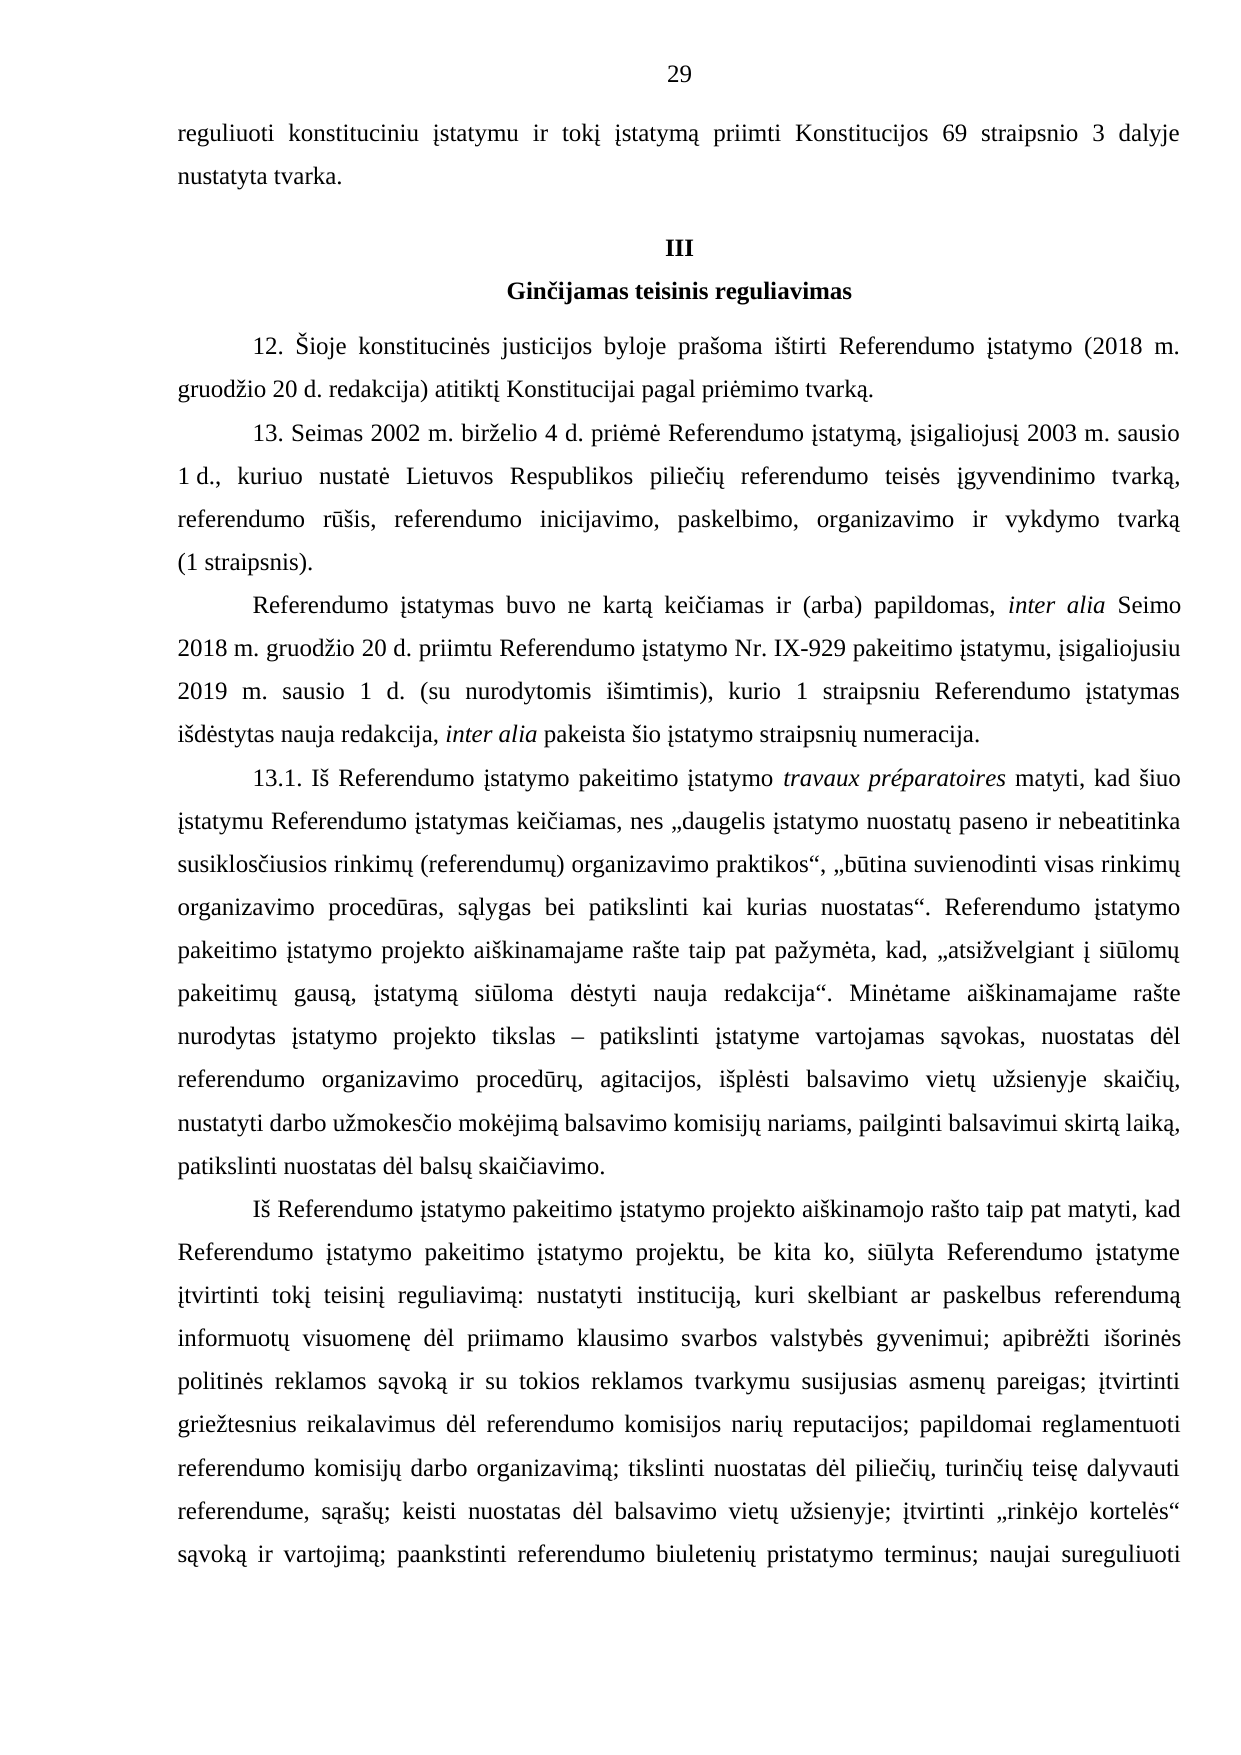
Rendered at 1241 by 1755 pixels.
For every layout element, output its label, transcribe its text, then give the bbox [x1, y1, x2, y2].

text Iš Referendumo įstatymo pakeitimo įstatymo projekto aiškinamojo rašto taip pat matyti, kad Referendumo įstatymo pakeitimo įstatymo projektu, be kita ko, siūlyta Referendumo įstatyme įtvirtinti tokį teisinį reguliavimą: nustatyti instituciją, kuri skelbiant ar paskelbus referendumą informuotų visuomenę dėl priimamo klausimo svarbos valstybės gyvenimui; apibrėžti išorinės politinės reklamos sąvoką ir su tokios reklamos tvarkymu susijusias asmenų pareigas; įtvirtinti griežtesnius reikalavimus dėl referendumo komisijos narių reputacijos; papildomai reglamentuoti referendumo komisijų darbo organizavimą; tikslinti nuostatas dėl piliečių, turinčių teisę dalyvauti referendume, sąrašų; keisti nuostatas dėl balsavimo vietų užsienyje; įtvirtinti „rinkėjo kortelės“ sąvoką ir vartojimą; paankstinti referendumo biuletenių pristatymo terminus; naujai sureguliuoti [177, 1194, 1181, 1568]
text Ginčijamas teisinis reguliavimas [177, 276, 1181, 305]
text 13. Seimas 2002 m. birželio 4 d. priėmė Referendumo įstatymą, įsigaliojusį 2003 m. sausio 1 d., kuriuo nustatė Lietuvos Respublikos piliečių referendumo teisės įgyvendinimo tvarką, referendumo rūšis, referendumo inicijavimo, paskelbimo, organizavimo ir vykdymo tvarką (1 straipsnis). [177, 418, 1181, 576]
text 13.1. Iš Referendumo įstatymo pakeitimo įstatymo travaux préparatoires matyti, kad šiuo įstatymu Referendumo įstatymas keičiamas, nes „daugelis įstatymo nuostatų paseno ir nebeatitinka susiklosčiusios rinkimų (referendumų) organizavimo praktikos“, „būtina suvienodinti visas rinkimų organizavimo procedūras, sąlygas bei patikslinti kai kurias nuostatas“. Referendumo įstatymo pakeitimo įstatymo projekto aiškinamajame rašte taip pat pažymėta, kad, „atsižvelgiant į siūlomų pakeitimų gausą, įstatymą siūloma dėstyti nauja redakcija“. Minėtame aiškinamajame rašte nurodytas įstatymo projekto tikslas – patikslinti įstatyme vartojamas sąvokas, nuostatas dėl referendumo organizavimo procedūrų, agitacijos, išplėsti balsavimo vietų užsienyje skaičių, nustatyti darbo užmokesčio mokėjimą balsavimo komisijų nariams, pailginti balsavimui skirtą laiką, patikslinti nuostatas dėl balsų skaičiavimo. [177, 763, 1181, 1179]
text III [177, 233, 1181, 262]
text 12. Šioje konstitucinės justicijos byloje prašoma ištirti Referendumo įstatymo (2018 m. gruodžio 20 d. redakcija) atitiktį Konstitucijai pagal priėmimo tvarką. [177, 331, 1181, 403]
text Referendumo įstatymas buvo ne kartą keičiamas ir (arba) papildomas, inter alia Seimo 2018 m. gruodžio 20 d. priimtu Referendumo įstatymo Nr. IX-929 pakeitimo įstatymu, įsigaliojusiu 2019 m. sausio 1 d. (su nurodytomis išimtimis), kurio 1 straipsniu Referendumo įstatymas išdėstytas nauja redakcija, inter alia pakeista šio įstatymo straipsnių numeracija. [177, 590, 1181, 748]
text reguliuoti konstituciniu įstatymu ir tokį įstatymą priimti Konstitucijos 69 straipsnio 3 dalyje nustatyta tvarka. [177, 118, 1181, 190]
